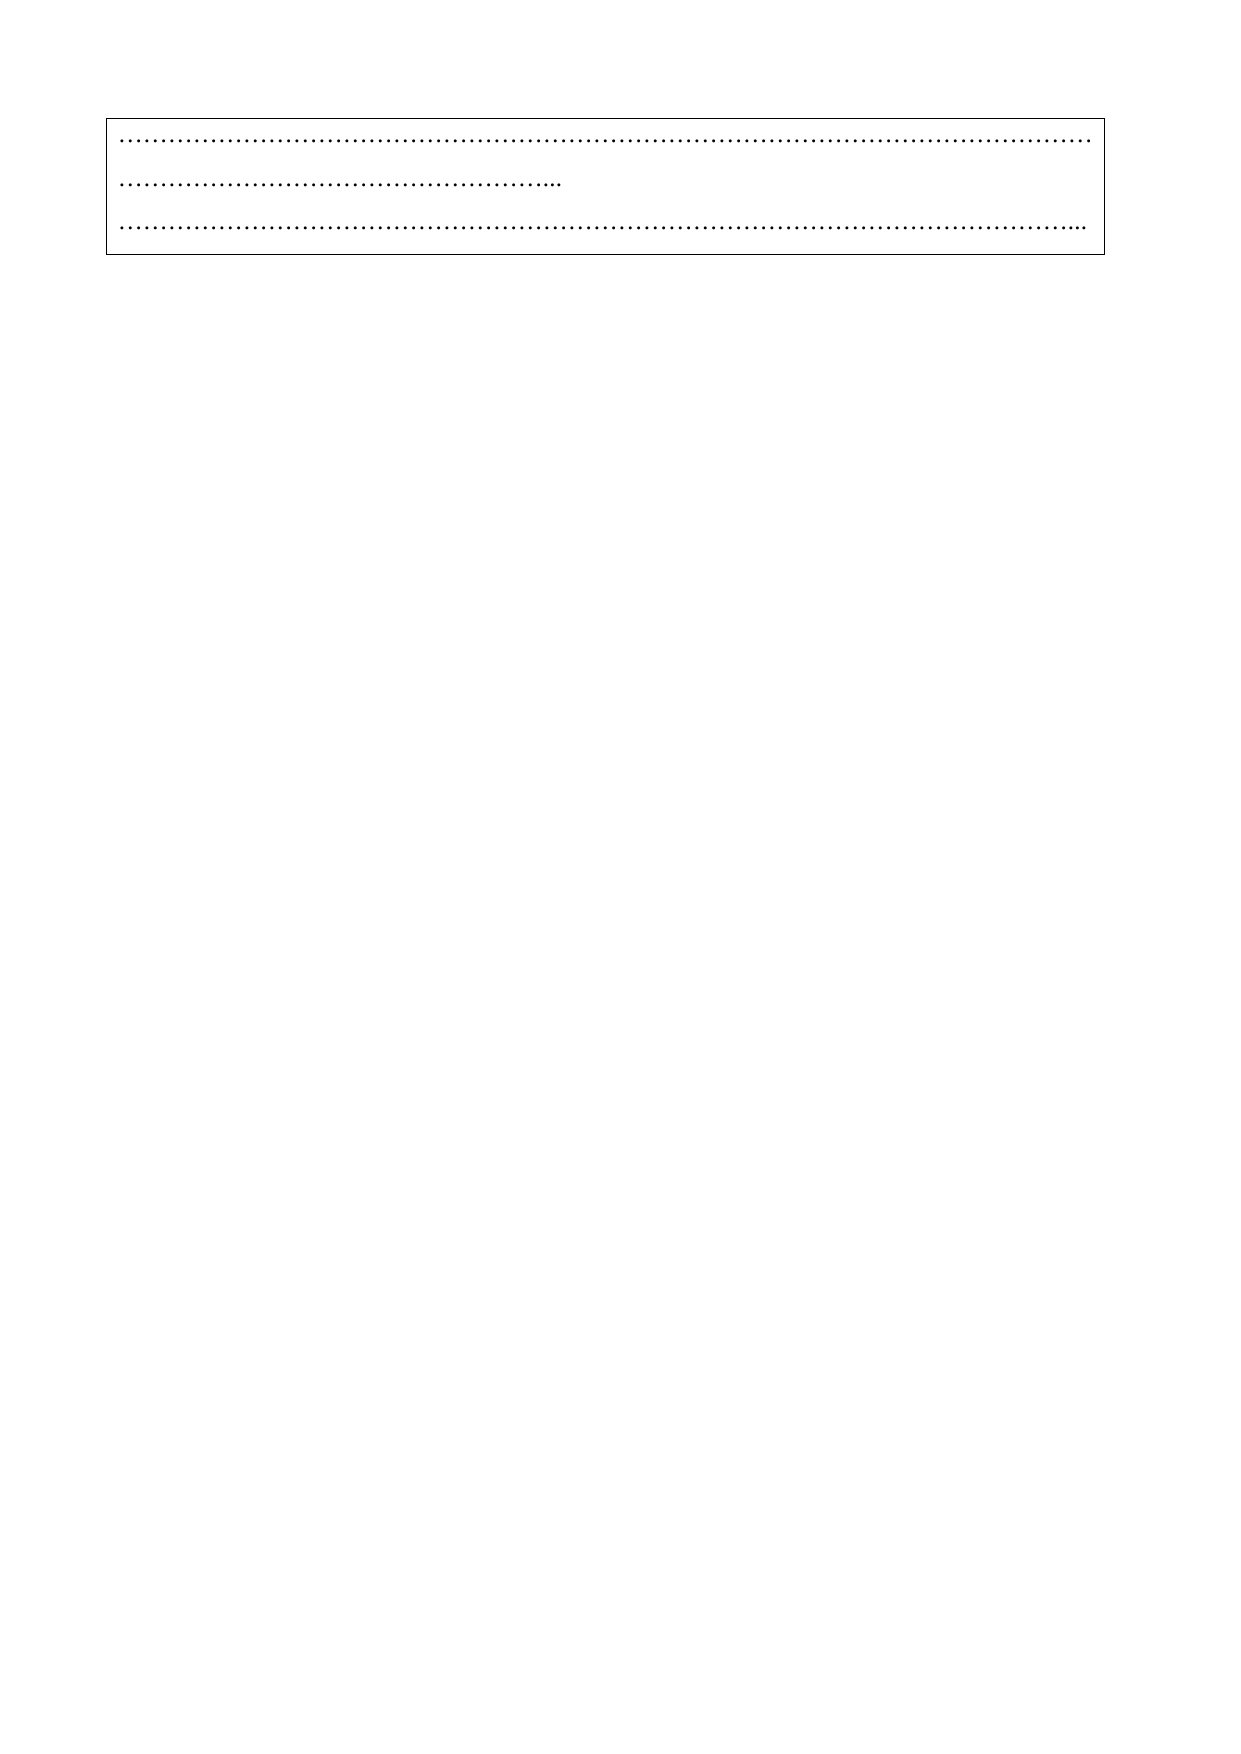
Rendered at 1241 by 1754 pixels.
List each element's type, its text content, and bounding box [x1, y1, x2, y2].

table_cell ……………………………………………………………………………………………………………………………………………………... ……………………………………………………………………………………………………... [107, 119, 1104, 254]
